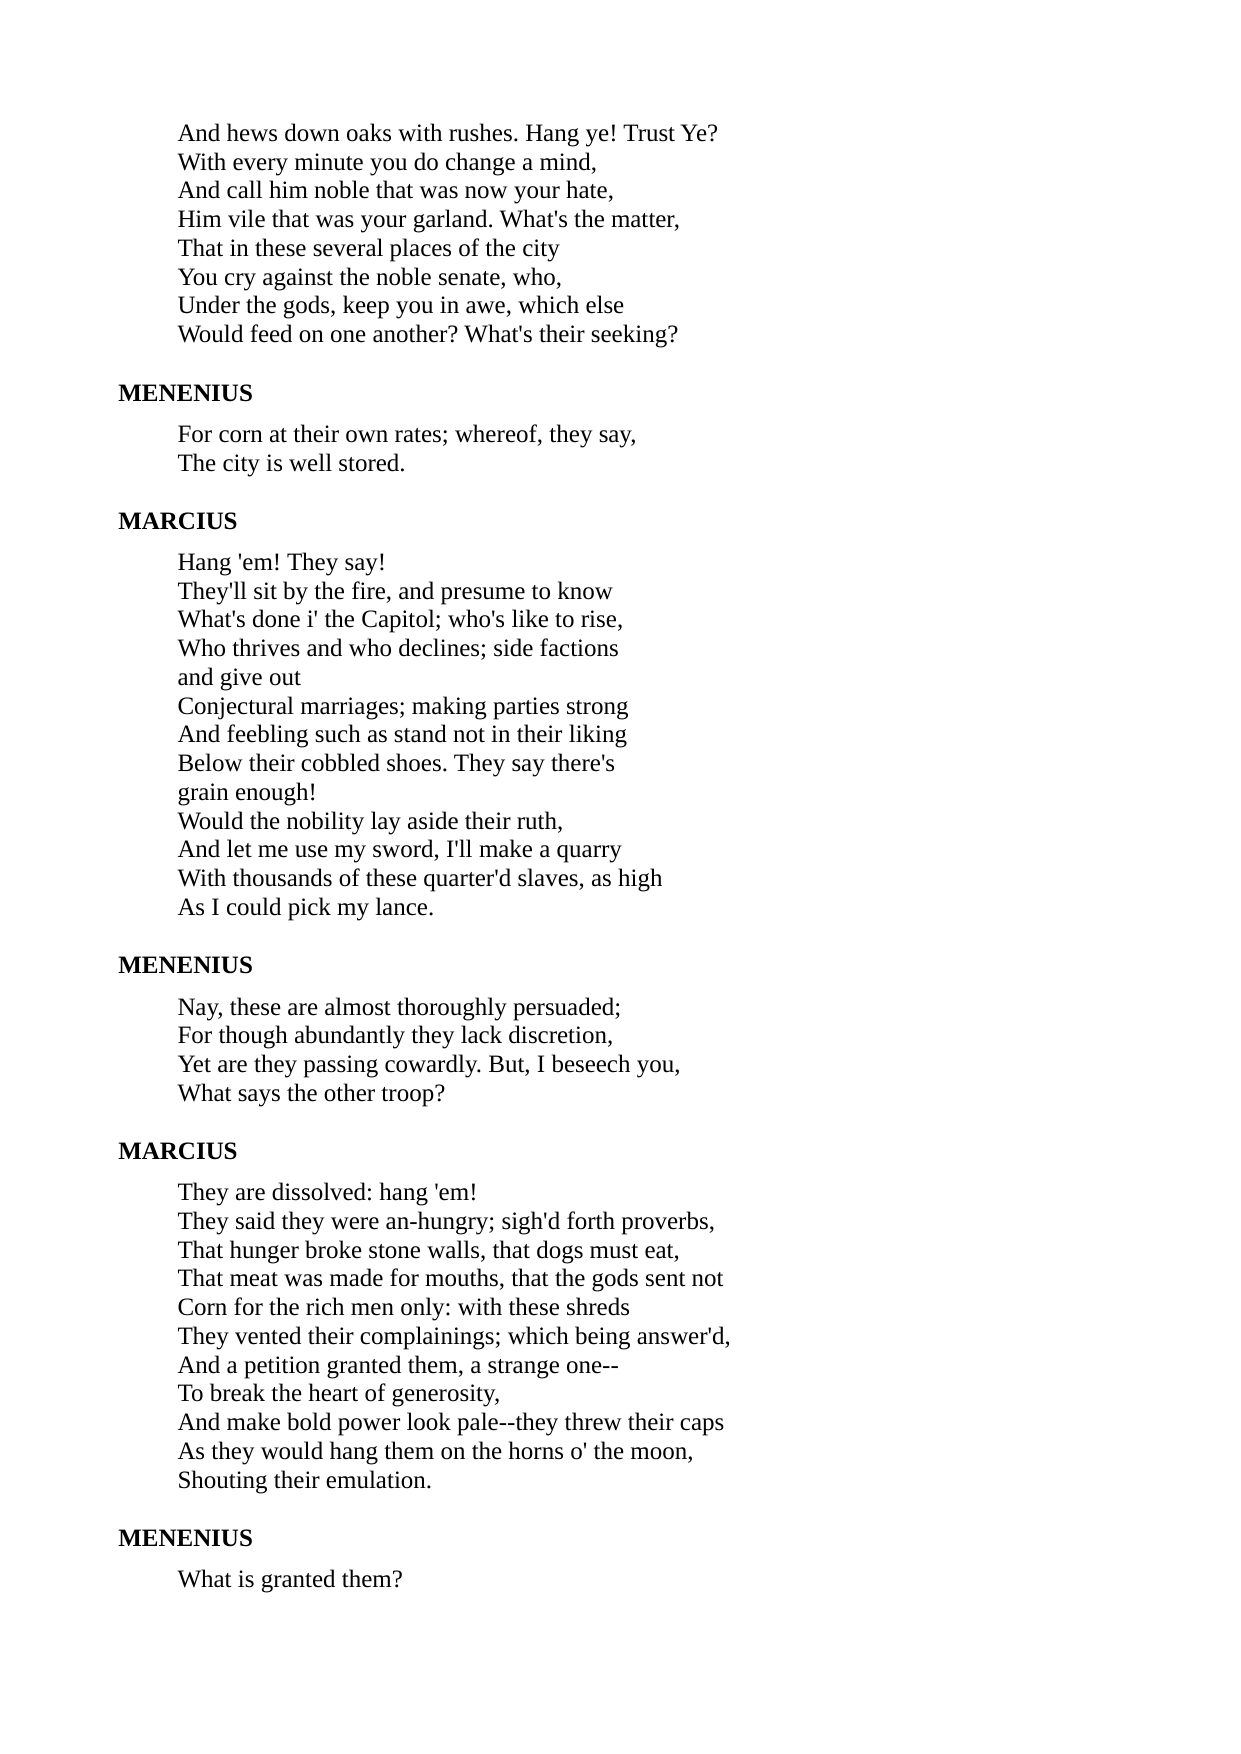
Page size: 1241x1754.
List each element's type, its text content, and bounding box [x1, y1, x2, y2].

text MENENIUS [118, 950, 1122, 979]
text What is granted them? [177, 1564, 1063, 1593]
text MENENIUS [118, 1523, 1122, 1552]
text Hang 'em! They say! They'll sit by the fire, and presume to know What's done i' the Capitol; who's like to rise, Who thrives and who declines; side factions and give out Conjectural marriages; making parties strong And feebling such as stand not in their liking Below their cobbled shoes. They say there's grain enough! Would the nobility lay aside their ruth, And let me use my sword, I'll make a quarry With thousands of these quarter'd slaves, as high As I could pick my lance. [177, 547, 1063, 921]
text For corn at their own rates; whereof, they say, The city is well stored. [177, 419, 1063, 476]
text And hews down oaks with rushes. Hang ye! Trust Ye? With every minute you do change a mind, And call him noble that was now your hate, Him vile that was your garland. What's the matter, That in these several places of the city You cry against the noble senate, who, Under the gods, keep you in awe, which else Would feed on one another? What's their seeking? [177, 118, 1063, 348]
text MARCIUS [118, 506, 1122, 534]
text MENENIUS [118, 378, 1122, 406]
text MARCIUS [118, 1136, 1122, 1165]
text Nay, these are almost thoroughly persuaded; For though abundantly they lack discretion, Yet are they passing cowardly. But, I beseech you, What says the other troop? [177, 992, 1063, 1107]
text They are dissolved: hang 'em! They said they were an-hungry; sigh'd forth proverbs, That hunger broke stone walls, that dogs must eat, That meat was made for mouths, that the gods sent not Corn for the rich men only: with these shreds They vented their complainings; which being answer'd, And a petition granted them, a strange one-- To break the heart of generosity, And make bold power look pale--they threw their caps As they would hang them on the horns o' the moon, Shouting their emulation. [177, 1177, 1063, 1493]
